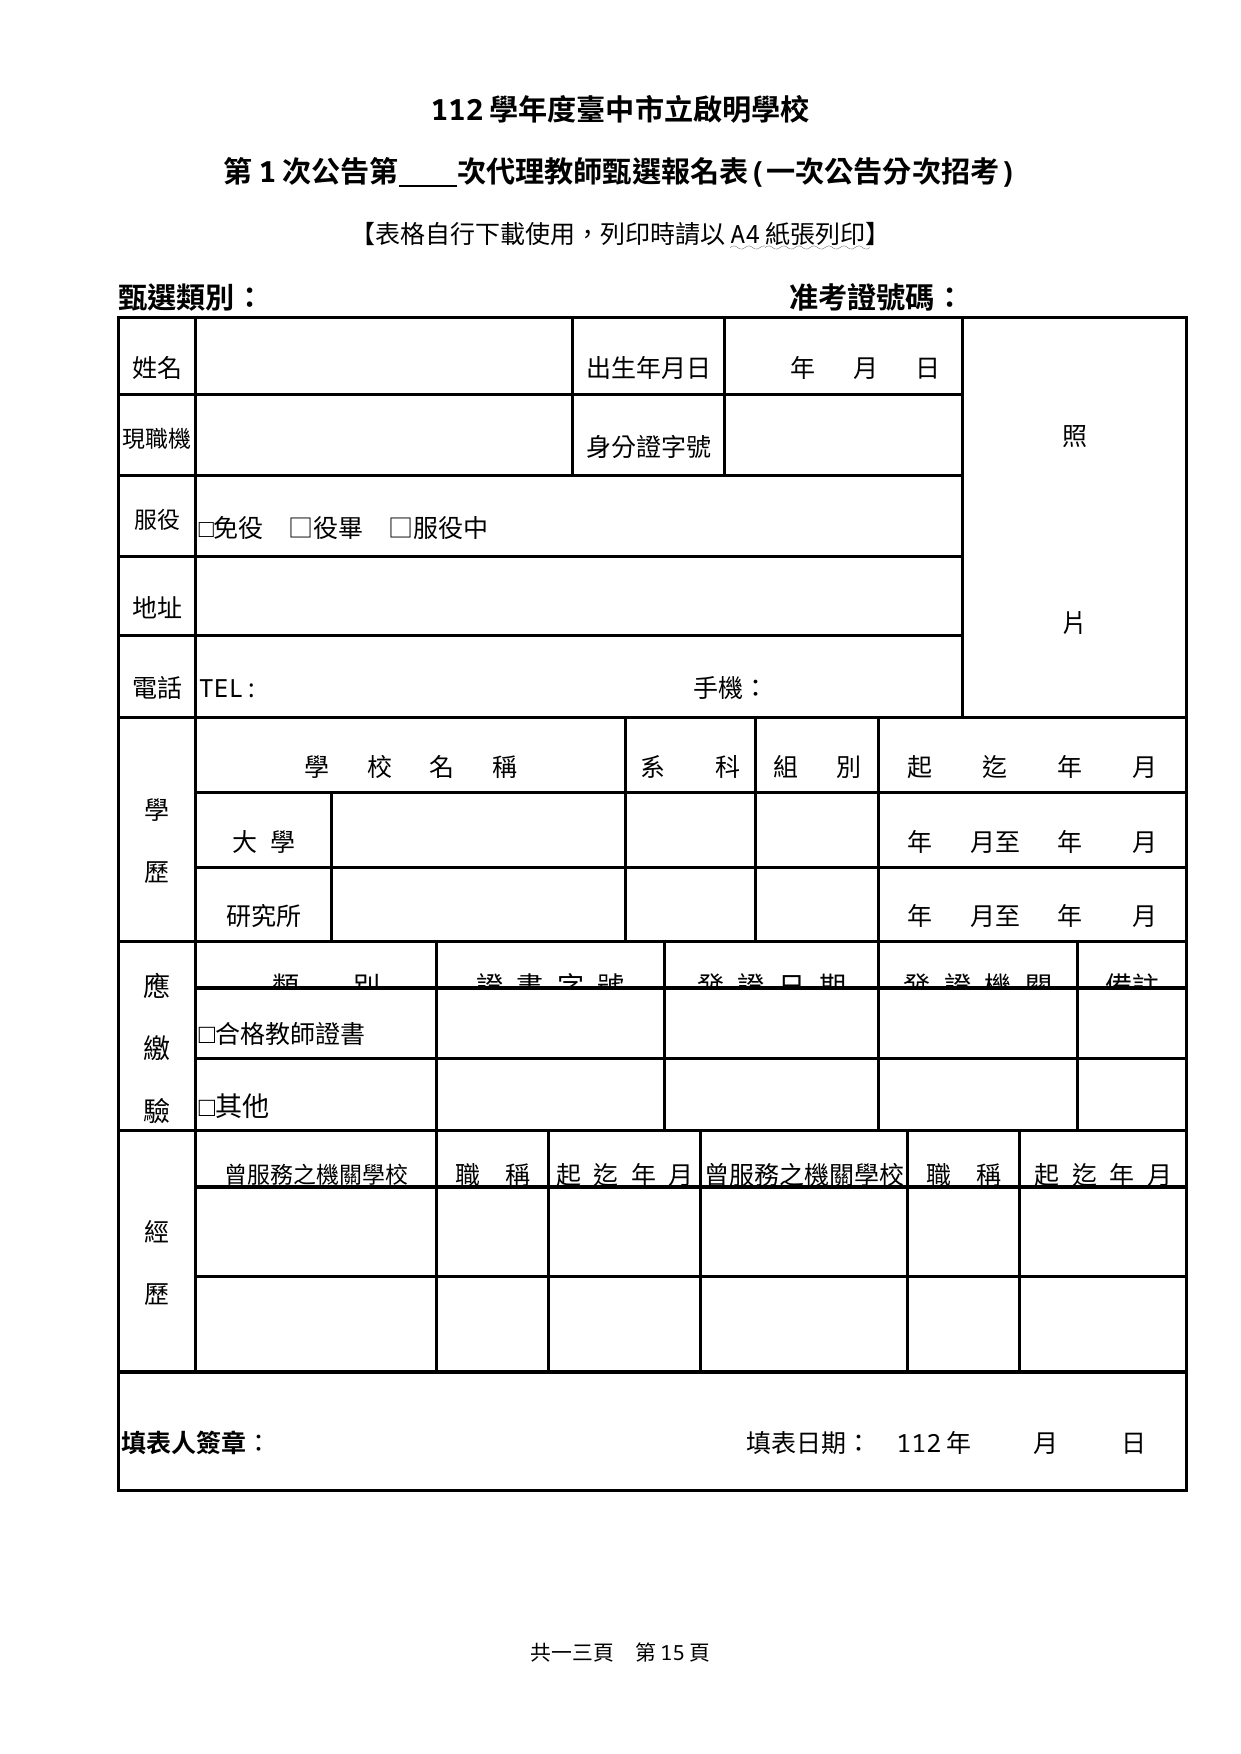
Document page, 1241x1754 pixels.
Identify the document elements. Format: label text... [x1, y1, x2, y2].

table_cell 大 學 [197, 794, 330, 866]
table_cell 備註 [1079, 943, 1185, 986]
table_cell 服役 情形 [120, 477, 194, 554]
table_cell [1021, 1189, 1185, 1275]
table_cell 證 書 字 號 [438, 943, 663, 986]
table_cell 曾服務之機關學校 [197, 1132, 435, 1185]
table_cell 職 稱 [438, 1132, 547, 1185]
table_cell [625, 990, 663, 1057]
table_cell [702, 1278, 906, 1370]
table_cell 系 科 [627, 719, 754, 791]
table_cell [550, 1189, 699, 1275]
table_cell 學 校 名 稱 [197, 719, 624, 791]
table_cell [1021, 1278, 1185, 1370]
table_cell 職 稱 [909, 1132, 1018, 1185]
table_cell □合格教師證書 [197, 990, 435, 1057]
table_header 照 片 [964, 319, 1185, 716]
table_cell [702, 1189, 906, 1275]
table_cell [197, 1189, 435, 1275]
table_cell TEL: 手機： [197, 637, 961, 716]
table_cell 曾服務之機關學校 [702, 1132, 906, 1185]
table_cell □其他 [197, 1060, 435, 1129]
table_cell [627, 869, 754, 939]
table_cell [438, 990, 625, 1057]
table_cell [666, 1060, 877, 1129]
table_cell [909, 1278, 1018, 1370]
text 112學年度臺中市立啟明學校 [118, 66, 1122, 129]
table_cell 類 別 [197, 943, 435, 986]
table_cell [197, 558, 961, 634]
table_cell [757, 794, 877, 866]
table_cell [438, 1060, 625, 1129]
table_cell [726, 396, 961, 474]
table_cell 應 繳 驗 證 件 [120, 943, 194, 1129]
table_cell [438, 1189, 547, 1275]
table_cell 身分證字號 [574, 396, 723, 474]
table_cell 起 迄 年 月 [880, 719, 1185, 791]
table_cell [625, 1060, 663, 1129]
table_cell [438, 1278, 547, 1370]
table_cell [666, 990, 877, 1057]
text 【表格自行下載使用，列印時請以A4紙張列印】 [118, 191, 1122, 254]
table_cell 發 證 日 期 [666, 943, 877, 986]
text 第1次公告第 次代理教師甄選報名表(一次公告分次招考) [118, 129, 1122, 191]
table_cell 發 證 機 關 [880, 943, 1076, 986]
table_cell [880, 1060, 1076, 1129]
table_header 出生年月日 [574, 319, 723, 393]
table_cell 經 歷 [120, 1132, 194, 1370]
table_cell 現職機關學校 [120, 396, 194, 474]
table_cell 組 別 [757, 719, 877, 791]
table_cell □免役 □役畢 □服役中 [197, 477, 961, 554]
table_cell [550, 1278, 699, 1370]
table_cell [333, 869, 624, 939]
table_cell 起 迄 年 月 [1021, 1132, 1185, 1185]
table_cell 年 月至 年 月 [880, 869, 1185, 939]
table_cell 起 迄 年 月 [550, 1132, 699, 1185]
table_cell [880, 990, 1076, 1057]
table_cell [197, 396, 571, 474]
table_header 年 月 日 [726, 319, 961, 393]
table_cell [197, 1278, 435, 1370]
table_cell 學 歷 [120, 719, 194, 939]
table_cell 研究所 [197, 869, 330, 939]
table_cell [333, 794, 624, 866]
table_cell [1079, 990, 1185, 1057]
table_header [197, 319, 571, 393]
text 甄選類別： 准考證號碼： [118, 254, 1122, 316]
table_cell [909, 1189, 1018, 1275]
table_cell 年 月至 年 月 [880, 794, 1185, 866]
table_cell [627, 794, 754, 866]
table_cell 填表人簽章： 填表日期： 112年 月 日 [120, 1374, 1185, 1489]
table_cell [757, 869, 877, 939]
table_cell 地址 [120, 558, 194, 634]
table_header 姓名 [120, 319, 194, 393]
table_cell [1079, 1060, 1185, 1129]
table_cell 電話 [120, 637, 194, 716]
